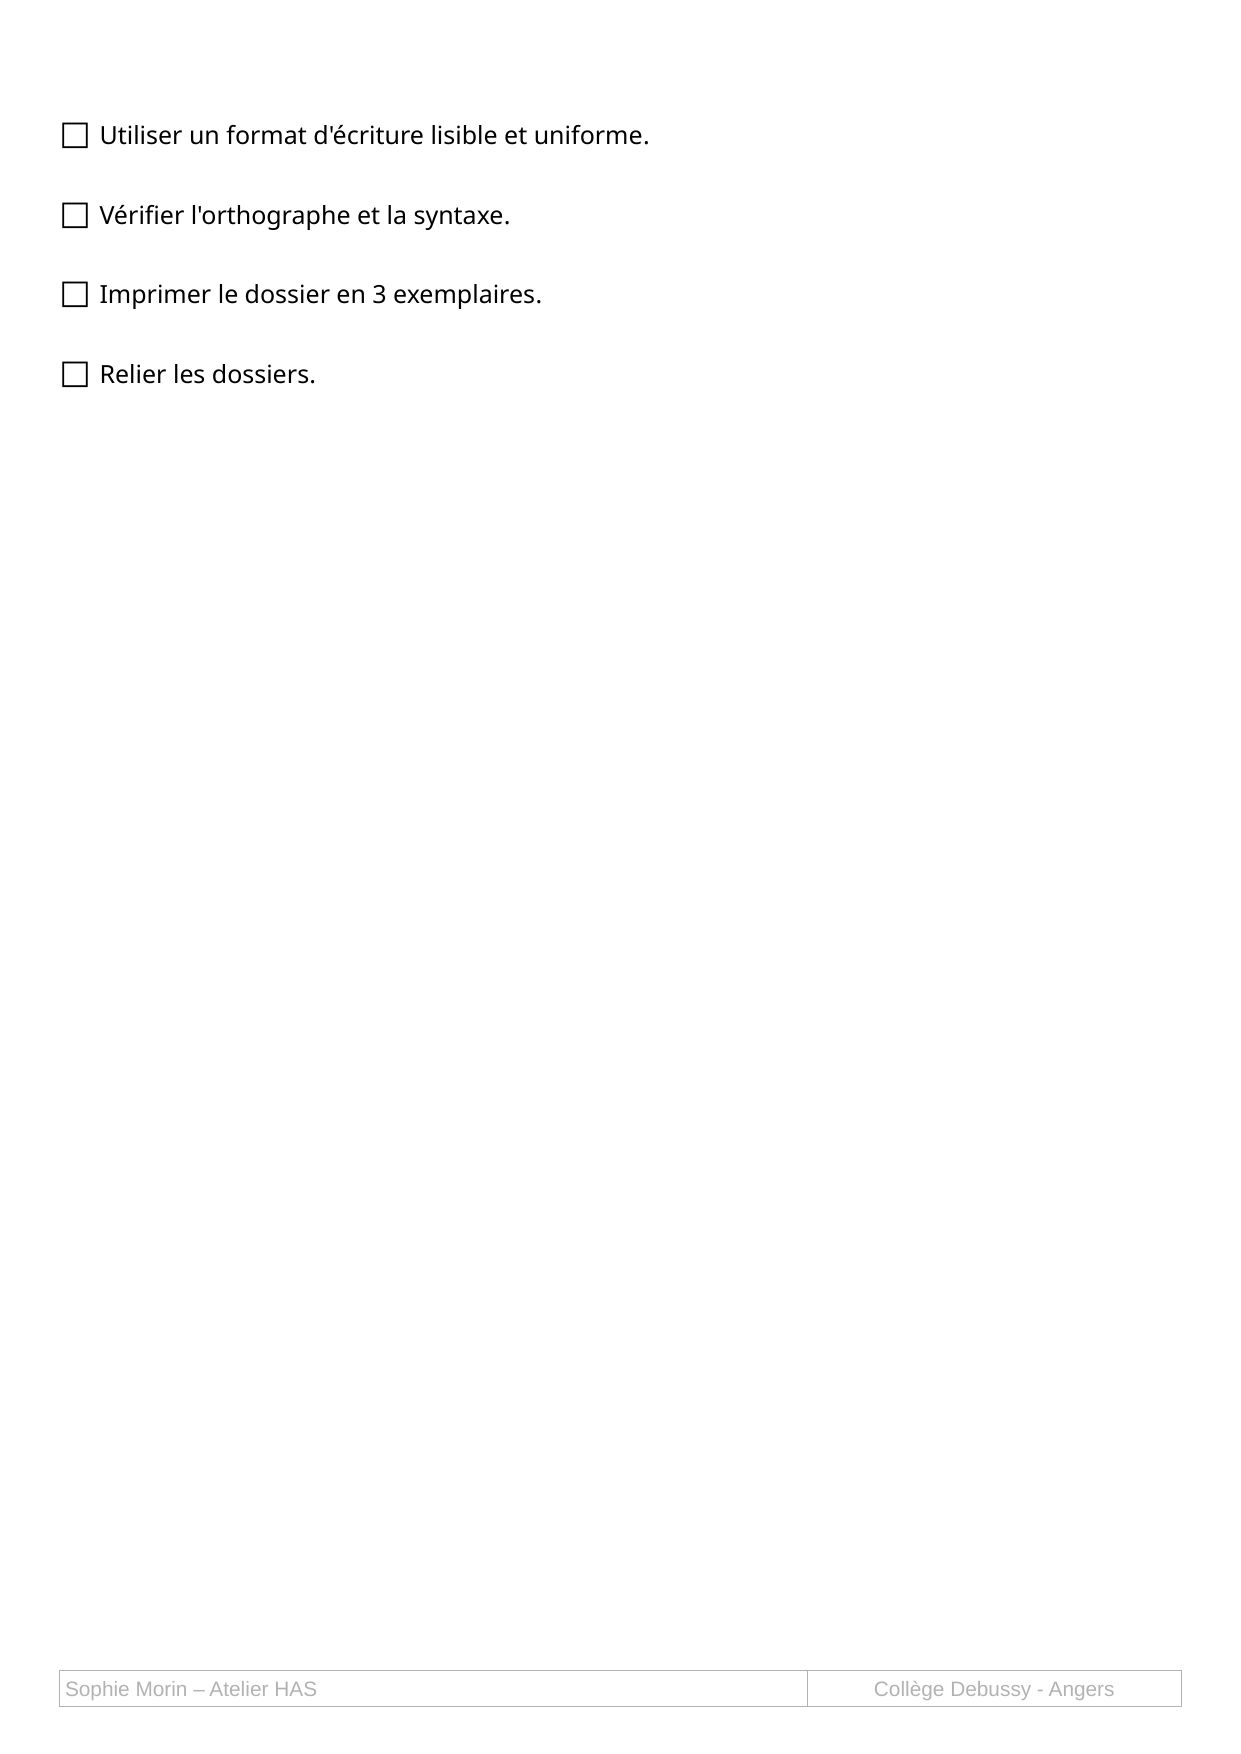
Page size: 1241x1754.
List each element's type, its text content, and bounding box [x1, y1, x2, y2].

text □ Vérifier l'orthographe et la syntaxe. [59, 188, 1181, 234]
text □ Imprimer le dossier en 3 exemplaires. [59, 268, 1181, 313]
text □ Utiliser un format d'écriture lisible et uniforme. [59, 109, 1181, 154]
text □ Relier les dossiers. [59, 347, 1181, 393]
